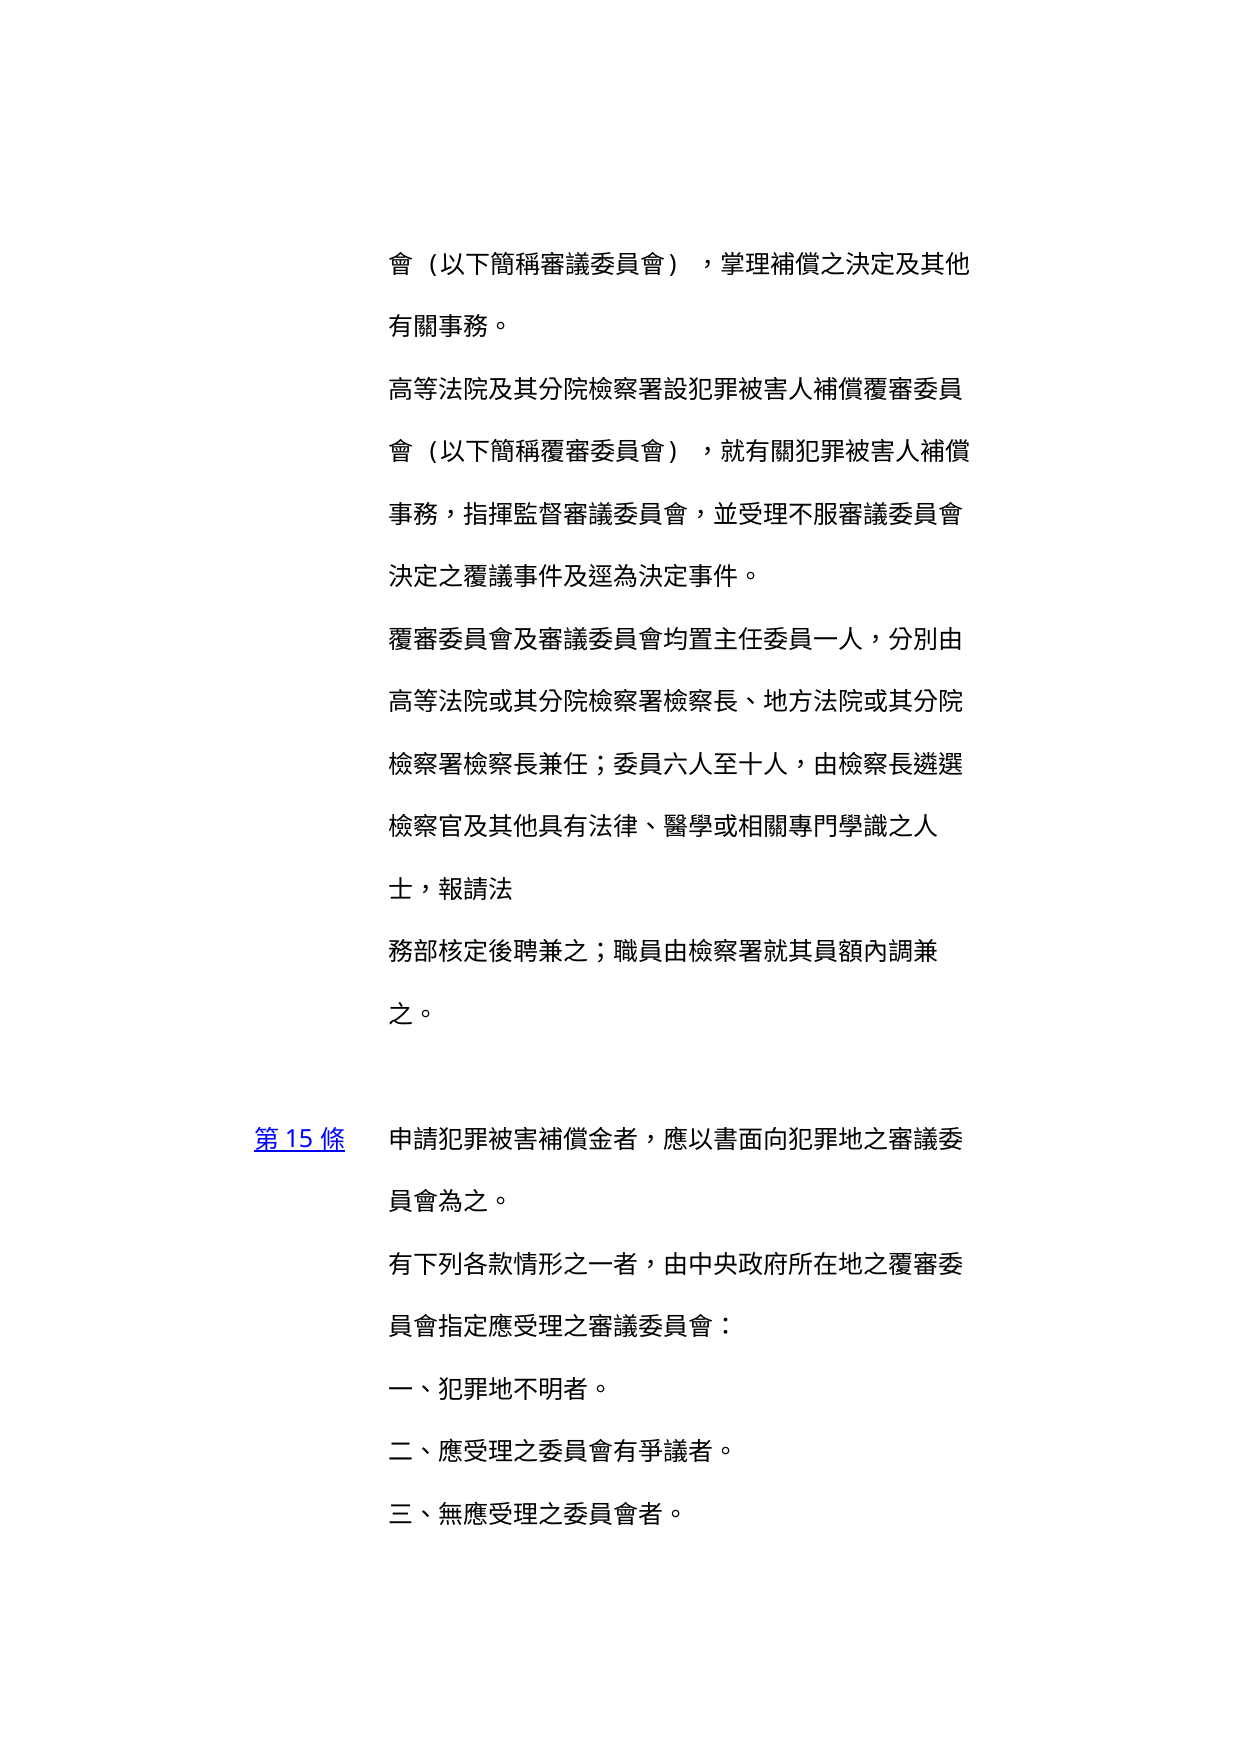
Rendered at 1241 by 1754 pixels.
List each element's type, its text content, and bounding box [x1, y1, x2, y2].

table_cell [373, 1035, 386, 1535]
table_cell [253, 158, 373, 1035]
table_cell [373, 158, 386, 1035]
table_cell 第 15 條 [253, 1035, 373, 1535]
table_cell 會 (以下簡稱審議委員會) ，掌理補償之決定及其他有關事務。 高等法院及其分院檢察署設犯罪被害人補償覆審委員會 (以下簡稱覆審委員會) ，就有關犯罪被害人補償事務，指揮監督審議委員會，並受理不服審議委員會決定之覆議事件及逕為決定事件。 覆審委員會及審議委員會均置主任委員一人，分別由高等法院或其分院檢察署檢察長、地方法院或其分院檢察署檢察長兼任；委員六人至十人，由檢察長遴選檢察官及其他具有法律、醫學或相關專門學識之人士，報請法 務部核定後聘兼之；職員由檢察署就其員額內調兼之。 [386, 158, 988, 1035]
table_cell 申請犯罪被害補償金者，應以書面向犯罪地之審議委員會為之。 有下列各款情形之一者，由中央政府所在地之覆審委員會指定應受理之審議委員會： 一、犯罪地不明者。 二、應受理之委員會有爭議者。 三、無應受理之委員會者。 [386, 1035, 988, 1535]
